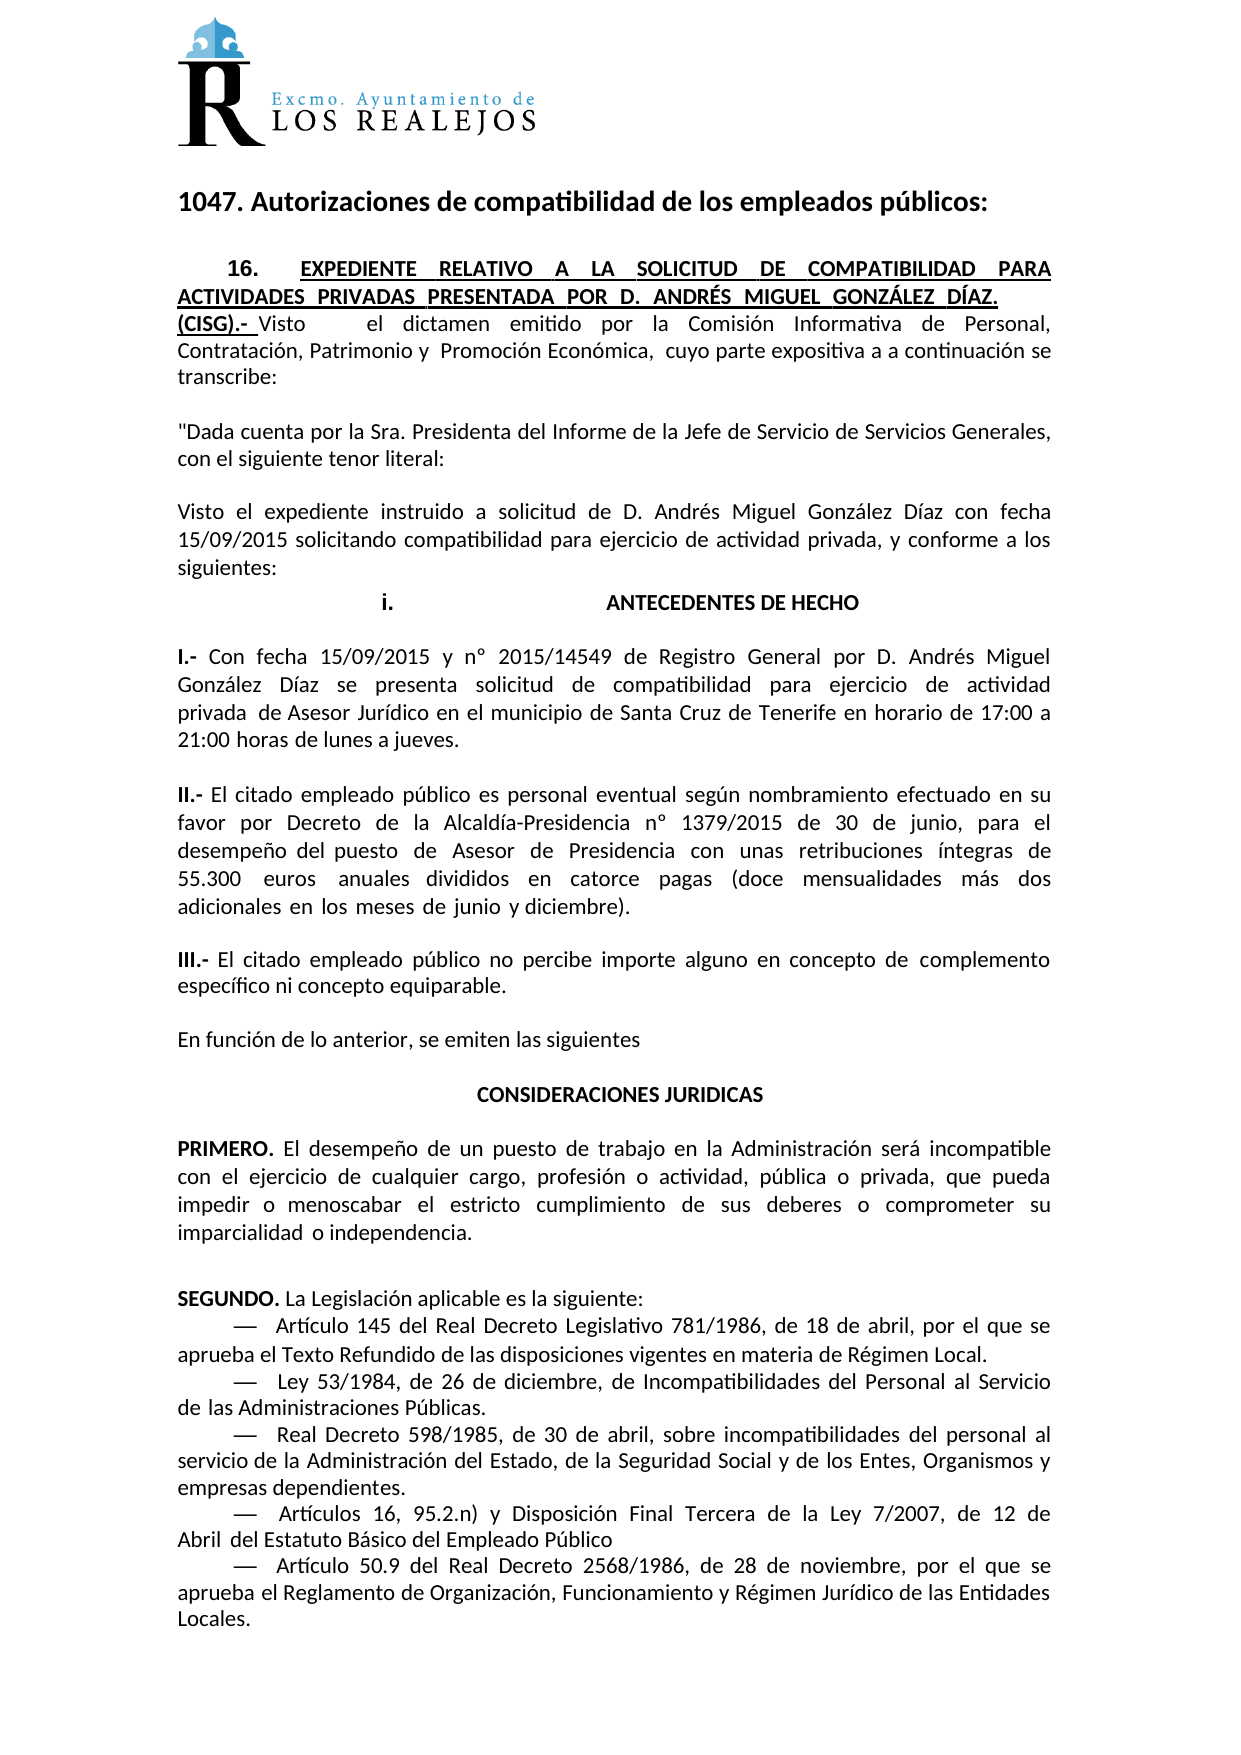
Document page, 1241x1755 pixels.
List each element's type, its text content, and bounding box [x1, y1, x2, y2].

list Artículo 145 del Real Decreto Legislativo 781/1986, de 18 de abril, por el que se aprueba el Texto Refundido de las disposiciones vigentes en materia de Régimen Local. [177, 1312, 1051, 1368]
subtitle CONSIDERACIONES JURIDICAS [177, 1080, 1063, 1108]
list Artículos 16, 95.2.n) y Disposición Final Tercera de la Ley 7/2007, de 12 de Abril del Estatuto Básico del Empleado Público [177, 1500, 1051, 1553]
text II.- El citado empleado público es personal eventual según nombramiento efectuado en su favor por Decreto de la Alcaldía-Presidencia nº 1379/2015 de 30 de junio, para el desempeño del puesto de Asesor de Presidencia con unas retribuciones íntegras de 55.300 euros anuales divididos en catorce pagas (doce mensualidades más dos adicionales en los meses de junio y diciembre). [177, 780, 1051, 920]
list Real Decreto 598/1985, de 30 de abril, sobre incompatibilidades del personal al servicio de la Administración del Estado, de la Seguridad Social y de los Entes, Organismos y empresas dependientes. [177, 1421, 1051, 1500]
text III.- El citado empleado público no percibe importe alguno en concepto de complemento específico ni concepto equiparable. [177, 947, 1051, 999]
text "Dada cuenta por la Sra. Presidenta del Informe de la Jefe de Servicio de Servicios Generales, con el siguiente tenor literal: [177, 419, 1051, 471]
text En función de lo anterior, se emiten las siguientes [177, 1025, 1063, 1053]
text PRIMERO. El desempeño de un puesto de trabajo en la Administración será incompatible con el ejercicio de cualquier cargo, profesión o actividad, pública o privada, que pueda impedir o menoscabar el estricto cumplimiento de sus deberes o comprometer su imparcialidad o independencia. [177, 1134, 1051, 1246]
text Visto el expediente instruido a solicitud de D. Andrés Miguel González Díaz con fecha 15/09/2015 solicitando compatibilidad para ejercicio de actividad privada, y conforme a los siguientes: [177, 497, 1051, 581]
text (CISG).- Visto el dictamen emitido por la Comisión Informativa de Personal, Contratación, Patrimonio y Promoción Económica, cuyo parte expositiva a a continuación se transcribe: [177, 311, 1051, 390]
list EXPEDIENTE RELATIVO A LA SOLICITUD DE COMPATIBILIDAD PARA ACTIVIDADES PRIVADAS PRESENTADA POR D. ANDRÉS MIGUEL GONZÁLEZ DÍAZ. [177, 254, 1051, 311]
list ANTECEDENTES DE HECHO [177, 588, 1063, 616]
list Ley 53/1984, de 26 de diciembre, de Incompatibilidades del Personal al Servicio de las Administraciones Públicas. [177, 1368, 1051, 1421]
list Artículo 50.9 del Real Decreto 2568/1986, de 28 de noviembre, por el que se aprueba el Reglamento de Organización, Funcionamiento y Régimen Jurídico de las Entidades Locales. [177, 1553, 1051, 1632]
text I.- Con fecha 15/09/2015 y nº 2015/14549 de Registro General por D. Andrés Miguel González Díaz se presenta solicitud de compatibilidad para ejercicio de actividad privada de Asesor Jurídico en el municipio de Santa Cruz de Tenerife en horario de 17:00 a 21:00 horas de lunes a jueves. [177, 642, 1051, 753]
text 1047. Autorizaciones de compatibilidad de los empleados públicos: [177, 183, 1063, 219]
text SEGUNDO. La Legislación aplicable es la siguiente: [177, 1284, 1063, 1312]
